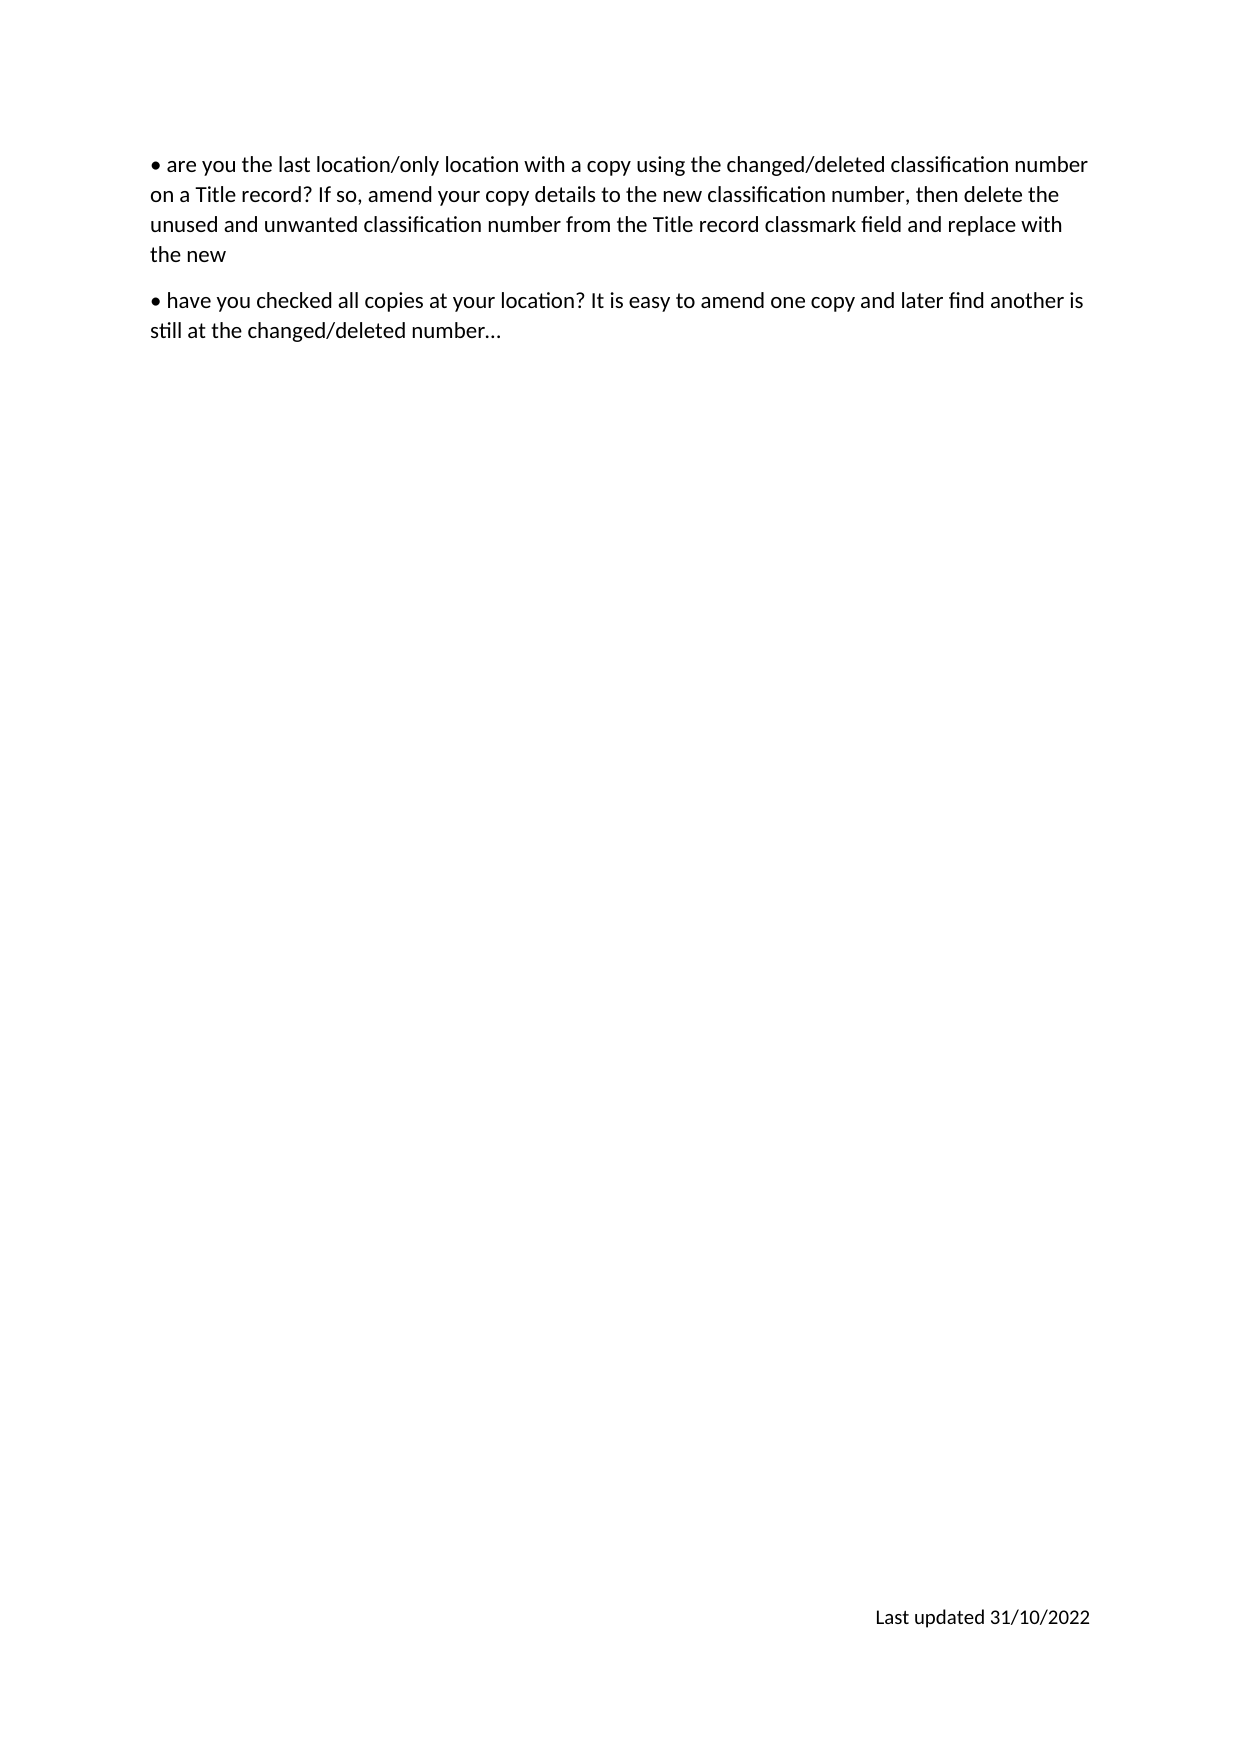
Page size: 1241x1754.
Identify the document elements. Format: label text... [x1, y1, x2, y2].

text • are you the last location/only location with a copy using the changed/deleted classification number on a Title record? If so, amend your copy details to the new classification number, then delete the unused and unwanted classification number from the Title record classmark field and replace with the new [150, 150, 1090, 268]
text • have you checked all copies at your location? It is easy to amend one copy and later find another is still at the changed/deleted number… [150, 286, 1090, 344]
